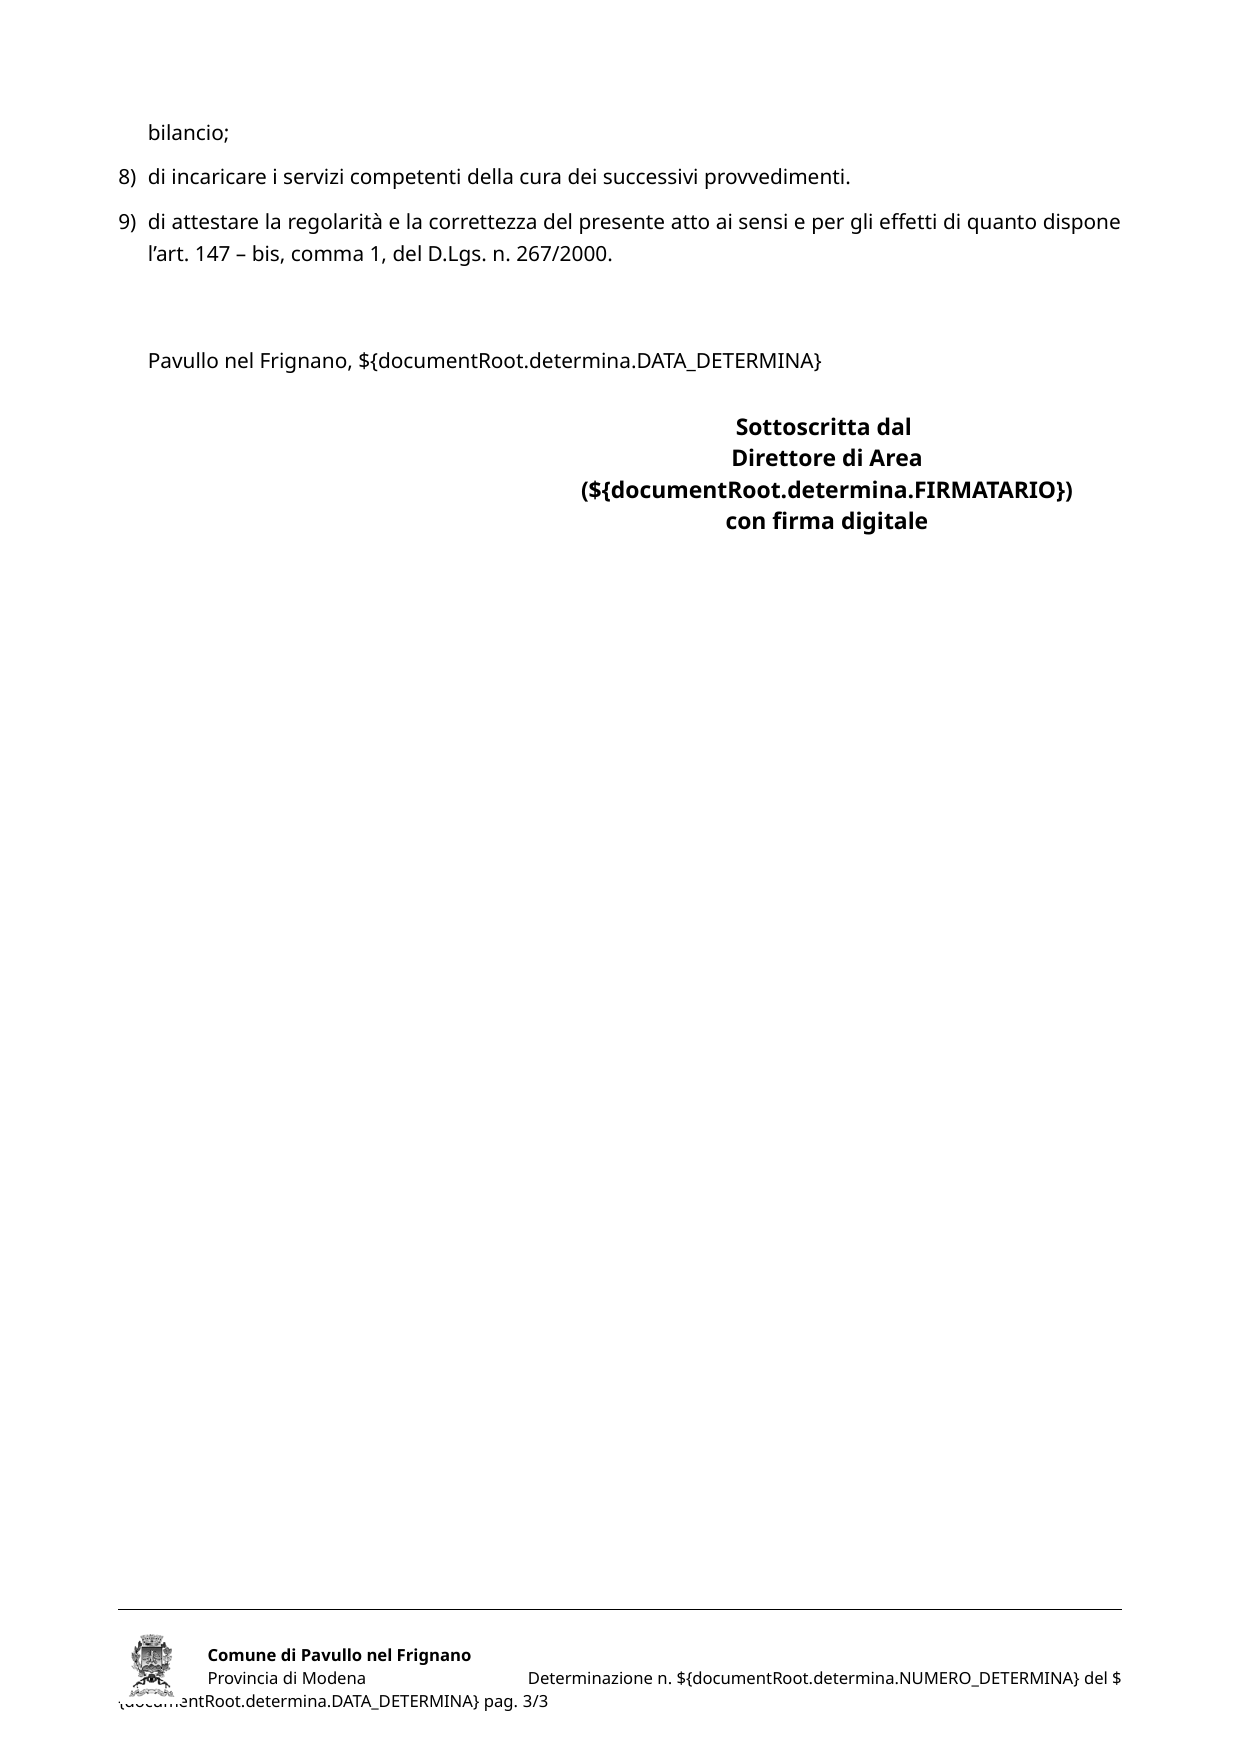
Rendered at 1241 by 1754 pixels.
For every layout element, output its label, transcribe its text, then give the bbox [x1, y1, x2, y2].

text Direttore di Area [532, 442, 1122, 474]
text Pavullo nel Frignano, ${documentRoot.determina.DATA_DETERMINA} [118, 346, 1122, 374]
list di incaricare i servizi competenti della cura dei successivi provvedimenti. [118, 162, 1122, 191]
text (${documentRoot.determina.FIRMATARIO}) [532, 474, 1122, 505]
list bilancio; [118, 118, 1122, 147]
picture [120, 1631, 183, 1704]
text con firma digitale [532, 505, 1122, 536]
list di attestare la regolarità e la correttezza del presente atto ai sensi e per gli effetti di quanto dispone l’art. 147 – bis, comma 1, del D.Lgs. n. 267/2000. [118, 207, 1122, 268]
text Sottoscritta dal [532, 411, 1122, 442]
